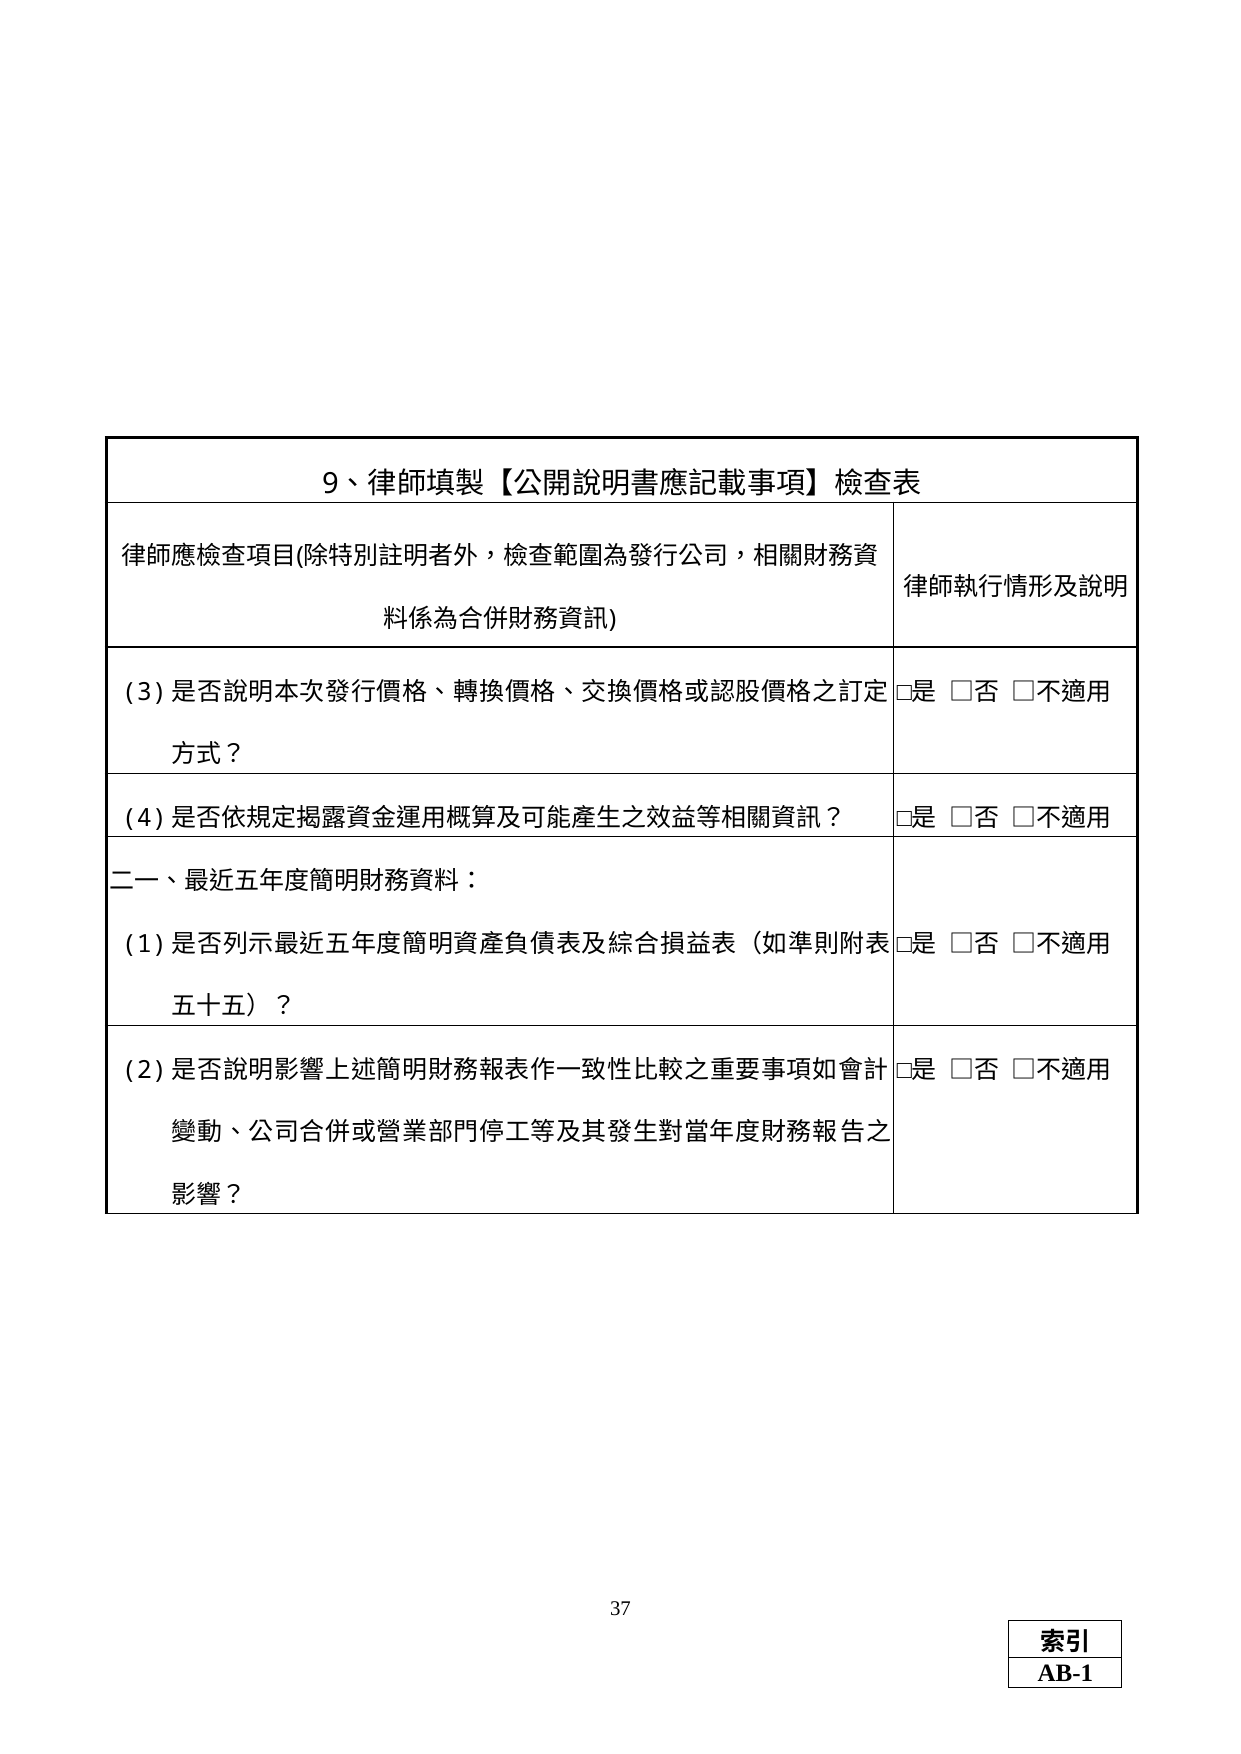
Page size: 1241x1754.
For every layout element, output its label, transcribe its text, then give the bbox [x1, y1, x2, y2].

table_cell □是 □否 □不適用 [894, 837, 1136, 1024]
table_cell 律師執行情形及說明 [894, 503, 1136, 646]
table_header 9、律師填製【公開說明書應記載事項】檢查表 [108, 439, 1136, 502]
table_cell □是 □否 □不適用 [894, 774, 1136, 836]
table_cell □是 □否 □不適用 [894, 648, 1136, 772]
table_cell 是否說明本次發行價格、轉換價格、交換價格或認股價格之訂定方式？ [108, 648, 893, 772]
table_cell 是否說明影響上述簡明財務報表作一致性比較之重要事項如會計變動、公司合併或營業部門停工等及其發生對當年度財務報告之影響？ [108, 1026, 893, 1213]
table_cell 是否依規定揭露資金運用概算及可能產生之效益等相關資訊？ [108, 774, 893, 836]
table_cell 律師應檢查項目(除特別註明者外，檢查範圍為發行公司，相關財務資料係為合併財務資訊) [108, 503, 893, 646]
table_cell 二一、最近五年度簡明財務資料： 是否列示最近五年度簡明資產負債表及綜合損益表（如準則附表五十五）？ [108, 837, 893, 1024]
table_cell □是 □否 □不適用 [894, 1026, 1136, 1213]
